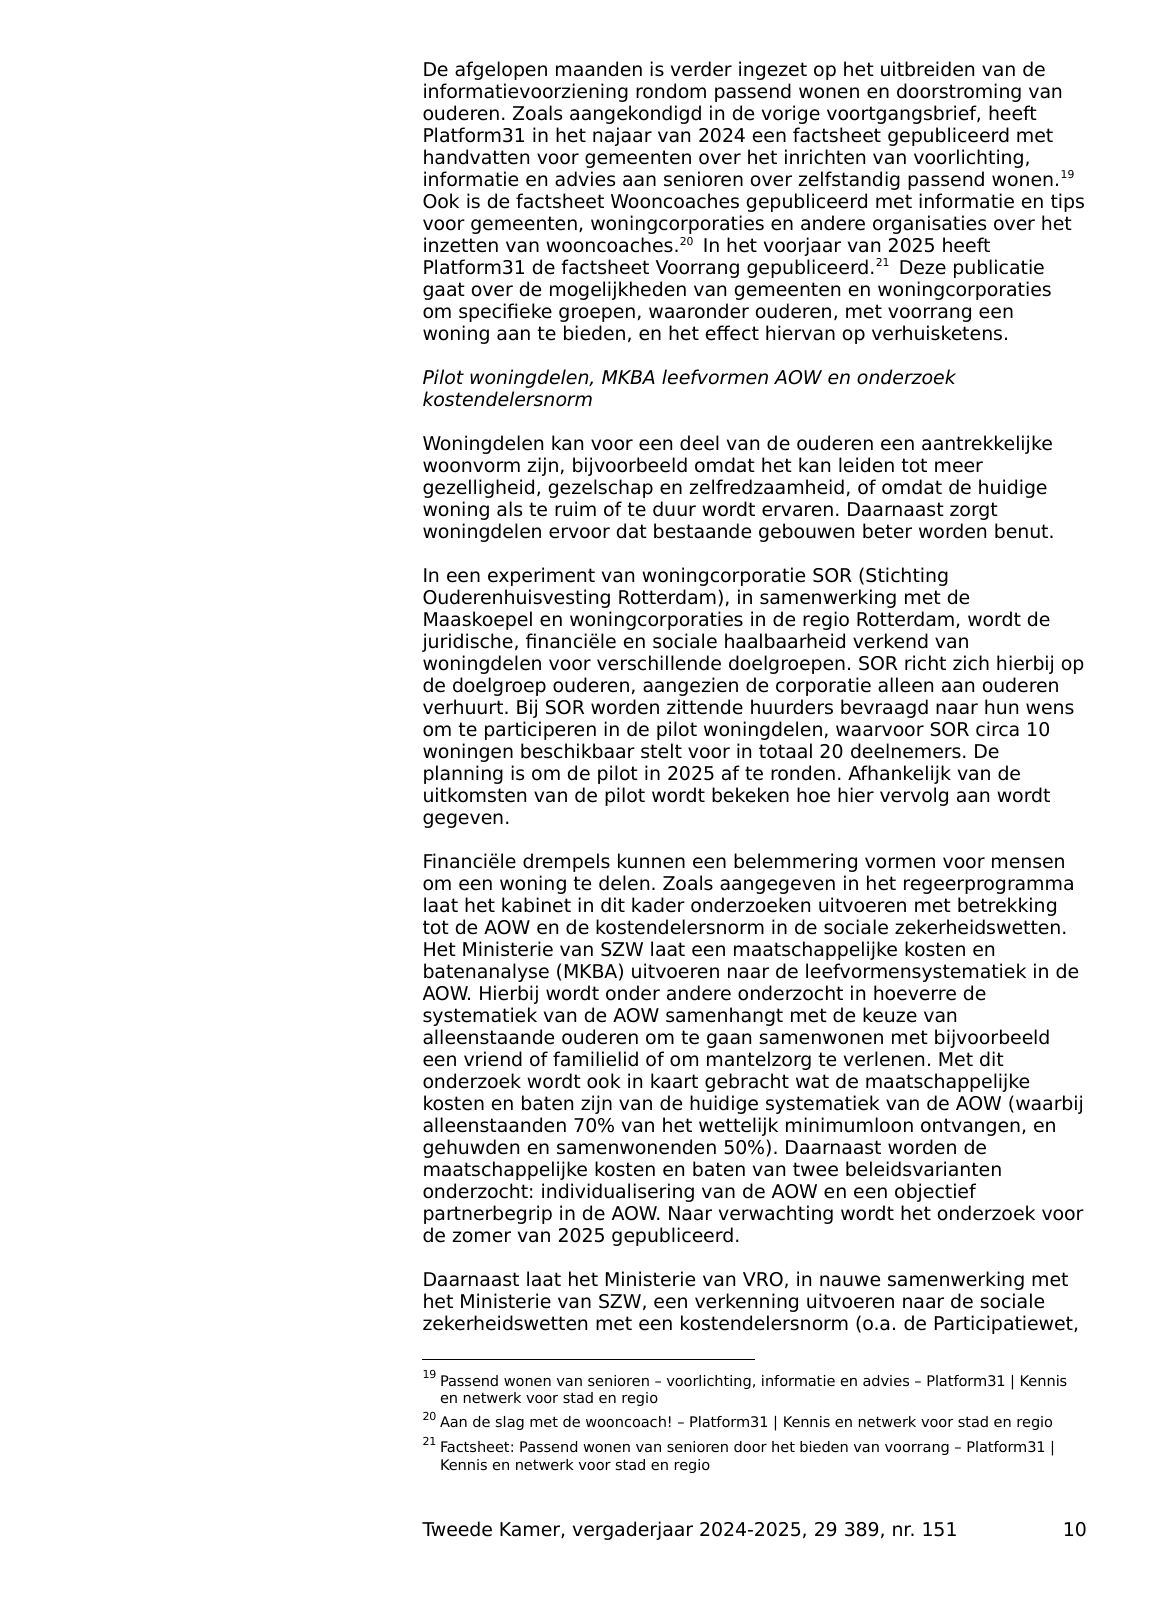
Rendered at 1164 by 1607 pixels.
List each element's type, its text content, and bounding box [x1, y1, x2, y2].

text Daarnaast laat het Ministerie van VRO, in nauwe samenwerking met het Ministerie van SZW, een verkenning uitvoeren naar de sociale zekerheidswetten met een kostendelersnorm (o.a. de Participatiewet, [422, 1269, 1087, 1335]
subtitle Pilot woningdelen, MKBA leefvormen AOW en onderzoek kostendelersnorm [422, 367, 1087, 411]
text Passend wonen van senioren – voorlichting, informatie en advies – Platform31 | Kennis en netwerk voor stad en regio [422, 1368, 1087, 1407]
text Woningdelen kan voor een deel van de ouderen een aantrekkelijke woonvorm zijn, bijvoorbeeld omdat het kan leiden tot meer gezelligheid, gezelschap en zelfredzaamheid, of omdat de huidige woning als te ruim of te duur wordt ervaren. Daarnaast zorgt woningdelen ervoor dat bestaande gebouwen beter worden benut. [422, 433, 1087, 543]
text Factsheet: Passend wonen van senioren door het bieden van voorrang – Platform31 | Kennis en netwerk voor stad en regio [422, 1435, 1087, 1474]
text In een experiment van woningcorporatie SOR (Stichting Ouderenhuisvesting Rotterdam), in samenwerking met de Maaskoepel en woningcorporaties in de regio Rotterdam, wordt de juridische, financiële en sociale haalbaarheid verkend van woningdelen voor verschillende doelgroepen. SOR richt zich hierbij op de doelgroep ouderen, aangezien de corporatie alleen aan ouderen verhuurt. Bij SOR worden zittende huurders bevraagd naar hun wens om te participeren in de pilot woningdelen, waarvoor SOR circa 10 woningen beschikbaar stelt voor in totaal 20 deelnemers. De planning is om de pilot in 2025 af te ronden. Afhankelijk van de uitkomsten van de pilot wordt bekeken hoe hier vervolg aan wordt gegeven. [422, 565, 1087, 829]
text Aan de slag met de wooncoach! – Platform31 | Kennis en netwerk voor stad en regio [422, 1410, 1087, 1432]
text De afgelopen maanden is verder ingezet op het uitbreiden van de informatievoorziening rondom passend wonen en doorstroming van ouderen. Zoals aangekondigd in de vorige voortgangsbrief, heeft Platform31 in het najaar van 2024 een factsheet gepubliceerd met handvatten voor gemeenten over het inrichten van voorlichting, informatie en advies aan senioren over zelfstandig passend wonen. Ook is de factsheet Wooncoaches gepubliceerd met informatie en tips voor gemeenten, woningcorporaties en andere organisaties over het inzetten van wooncoaches. In het voorjaar van 2025 heeft Platform31 de factsheet Voorrang gepubliceerd. Deze publicatie gaat over de mogelijkheden van gemeenten en woningcorporaties om specifieke groepen, waaronder ouderen, met voorrang een woning aan te bieden, en het effect hiervan op verhuisketens. [422, 59, 1087, 345]
text Financiële drempels kunnen een belemmering vormen voor mensen om een woning te delen. Zoals aangegeven in het regeerprogramma laat het kabinet in dit kader onderzoeken uitvoeren met betrekking tot de AOW en de kostendelersnorm in de sociale zekerheidswetten. Het Ministerie van SZW laat een maatschappelijke kosten en batenanalyse (MKBA) uitvoeren naar de leefvormensystematiek in de AOW. Hierbij wordt onder andere onderzocht in hoeverre de systematiek van de AOW samenhangt met de keuze van alleenstaande ouderen om te gaan samenwonen met bijvoorbeeld een vriend of familielid of om mantelzorg te verlenen. Met dit onderzoek wordt ook in kaart gebracht wat de maatschappelijke kosten en baten zijn van de huidige systematiek van de AOW (waarbij alleenstaanden 70% van het wettelijk minimumloon ontvangen, en gehuwden en samenwonenden 50%). Daarnaast worden de maatschappelijke kosten en baten van twee beleidsvarianten onderzocht: individualisering van de AOW en een objectief partnerbegrip in de AOW. Naar verwachting wordt het onderzoek voor de zomer van 2025 gepubliceerd. [422, 851, 1087, 1247]
